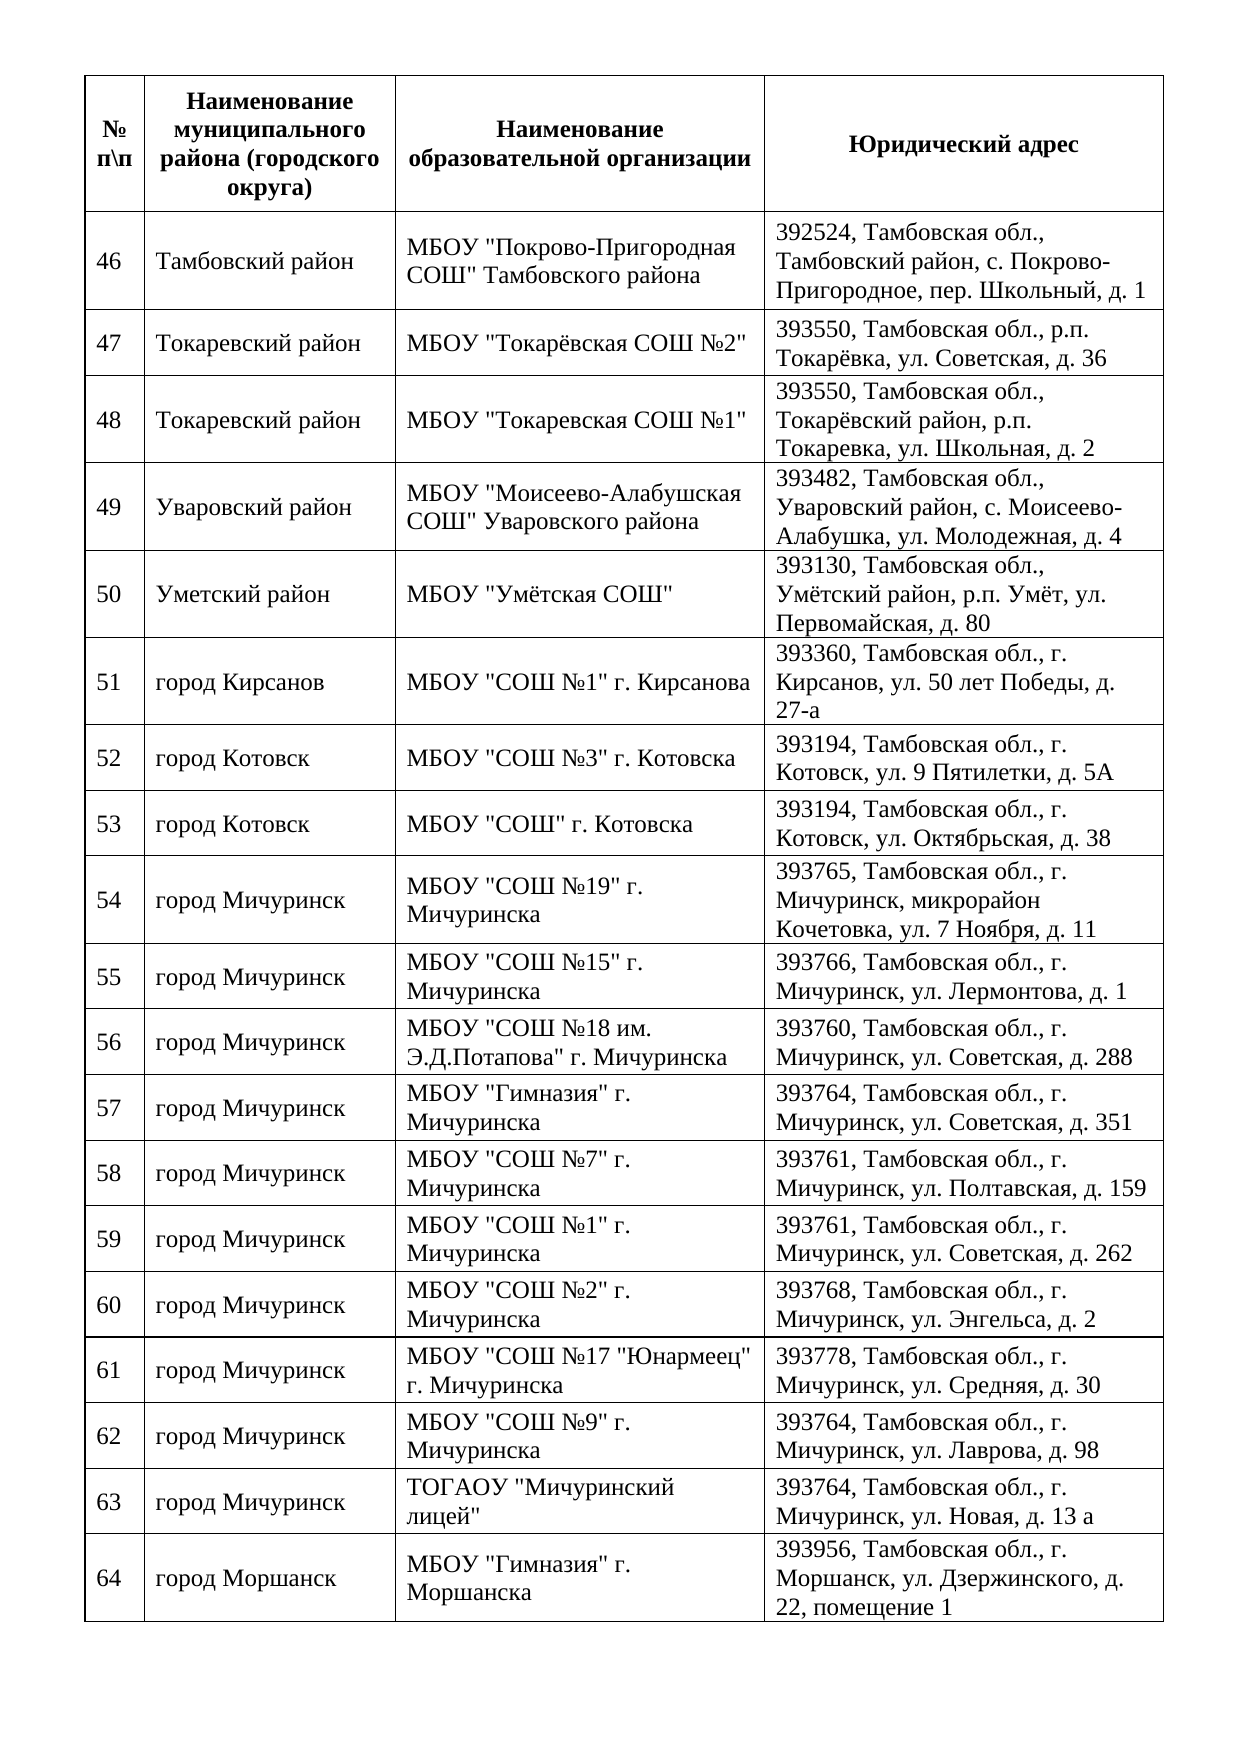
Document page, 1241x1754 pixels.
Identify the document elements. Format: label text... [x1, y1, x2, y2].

table_cell 61 [86, 1338, 144, 1402]
table_cell МБОУ "СОШ №2" г. Мичуринска [396, 1272, 764, 1336]
table_cell МБОУ "СОШ №17 "Юнармеец" г. Мичуринска [396, 1338, 764, 1402]
table_cell 393778, Тамбовская обл., г. Мичуринск, ул. Средняя, д. 30 [765, 1338, 1163, 1402]
table_cell 393764, Тамбовская обл., г. Мичуринск, ул. Новая, д. 13 а [765, 1469, 1163, 1533]
table_cell Уваровский район [145, 463, 395, 549]
table_cell МБОУ "СОШ №15" г. Мичуринска [396, 944, 764, 1008]
table_cell 393761, Тамбовская обл., г. Мичуринск, ул. Полтавская, д. 159 [765, 1141, 1163, 1205]
table_cell 59 [86, 1206, 144, 1271]
table_cell МБОУ "СОШ" г. Котовска [396, 791, 764, 855]
table_cell Токаревский район [145, 310, 395, 375]
table_cell город Мичуринск [145, 1469, 395, 1533]
table_cell 60 [86, 1272, 144, 1336]
table_cell 393482, Тамбовская обл., Уваровский район, с. Моисеево-Алабушка, ул. Молодежная, д. 4 [765, 463, 1163, 549]
table_cell 393194, Тамбовская обл., г. Котовск, ул. 9 Пятилетки, д. 5А [765, 725, 1163, 790]
table_cell 393550, Тамбовская обл., р.п. Токарёвка, ул. Советская, д. 36 [765, 310, 1163, 375]
table_cell 393761, Тамбовская обл., г. Мичуринск, ул. Советская, д. 262 [765, 1206, 1163, 1271]
table_cell город Мичуринск [145, 1338, 395, 1402]
table_cell 58 [86, 1141, 144, 1205]
table_cell МБОУ "Токарёвская СОШ №2" [396, 310, 764, 375]
table_cell МБОУ "Покрово-Пригородная СОШ" Тамбовского района [396, 212, 764, 309]
table_cell 393764, Тамбовская обл., г. Мичуринск, ул. Лаврова, д. 98 [765, 1403, 1163, 1468]
table_header № п\п [86, 76, 144, 211]
table_cell Тамбовский район [145, 212, 395, 309]
table_cell город Мичуринск [145, 1403, 395, 1468]
table_cell 392524, Тамбовская обл., Тамбовский район, с. Покрово-Пригородное, пер. Школьный, д. 1 [765, 212, 1163, 309]
table_cell город Котовск [145, 791, 395, 855]
table_cell МБОУ "СОШ №1" г. Мичуринска [396, 1206, 764, 1271]
table_cell МБОУ "СОШ №19" г. Мичуринска [396, 856, 764, 943]
table_cell 56 [86, 1009, 144, 1074]
table_cell 62 [86, 1403, 144, 1468]
table_cell МБОУ "СОШ №7" г. Мичуринска [396, 1141, 764, 1205]
table_cell МБОУ "Моисеево-Алабушская СОШ" Уваровского района [396, 463, 764, 549]
table_cell 55 [86, 944, 144, 1008]
table_cell 49 [86, 463, 144, 549]
table_cell 393956, Тамбовская обл., г. Моршанск, ул. Дзержинского, д. 22, помещение 1 [765, 1534, 1163, 1621]
table_cell 393194, Тамбовская обл., г. Котовск, ул. Октябрьская, д. 38 [765, 791, 1163, 855]
table_cell 46 [86, 212, 144, 309]
table_cell 393764, Тамбовская обл., г. Мичуринск, ул. Советская, д. 351 [765, 1075, 1163, 1139]
table_cell город Мичуринск [145, 944, 395, 1008]
table_cell 393760, Тамбовская обл., г. Мичуринск, ул. Советская, д. 288 [765, 1009, 1163, 1074]
table_cell город Мичуринск [145, 1272, 395, 1336]
table_cell 57 [86, 1075, 144, 1139]
table_cell 53 [86, 791, 144, 855]
table_cell 54 [86, 856, 144, 943]
table_cell МБОУ "Токаревская СОШ №1" [396, 376, 764, 462]
table_cell 393360, Тамбовская обл., г. Кирсанов, ул. 50 лет Победы, д. 27-а [765, 638, 1163, 724]
table_cell 52 [86, 725, 144, 790]
table_cell город Мичуринск [145, 1206, 395, 1271]
table_cell город Мичуринск [145, 1075, 395, 1139]
table_cell город Котовск [145, 725, 395, 790]
table_cell 47 [86, 310, 144, 375]
table_cell МБОУ "СОШ №18 им. Э.Д.Потапова" г. Мичуринска [396, 1009, 764, 1074]
table_cell 393768, Тамбовская обл., г. Мичуринск, ул. Энгельса, д. 2 [765, 1272, 1163, 1336]
table_cell Уметский район [145, 551, 395, 637]
table_cell Токаревский район [145, 376, 395, 462]
table_cell МБОУ "Умётская СОШ" [396, 551, 764, 637]
table_cell город Мичуринск [145, 1009, 395, 1074]
table_cell 51 [86, 638, 144, 724]
table_cell город Мичуринск [145, 856, 395, 943]
table_cell город Кирсанов [145, 638, 395, 724]
table_cell МБОУ "СОШ №1" г. Кирсанова [396, 638, 764, 724]
table_cell МБОУ "СОШ №3" г. Котовска [396, 725, 764, 790]
table_cell ТОГАОУ "Мичуринский лицей" [396, 1469, 764, 1533]
table_cell 64 [86, 1534, 144, 1621]
table_cell МБОУ "Гимназия" г. Мичуринска [396, 1075, 764, 1139]
table_cell 393550, Тамбовская обл., Токарёвский район, р.п. Токаревка, ул. Школьная, д. 2 [765, 376, 1163, 462]
table_cell 48 [86, 376, 144, 462]
table_header Наименование образовательной организации [396, 76, 764, 211]
table_cell город Мичуринск [145, 1141, 395, 1205]
table_cell 63 [86, 1469, 144, 1533]
table_cell 393130, Тамбовская обл., Умётский район, р.п. Умёт, ул. Первомайская, д. 80 [765, 551, 1163, 637]
table_cell 50 [86, 551, 144, 637]
table_cell МБОУ "СОШ №9" г. Мичуринска [396, 1403, 764, 1468]
table_cell 393765, Тамбовская обл., г. Мичуринск, микрорайон Кочетовка, ул. 7 Ноября, д. 11 [765, 856, 1163, 943]
table_cell МБОУ "Гимназия" г. Моршанска [396, 1534, 764, 1621]
table_cell 393766, Тамбовская обл., г. Мичуринск, ул. Лермонтова, д. 1 [765, 944, 1163, 1008]
table_header Юридический адрес [765, 76, 1163, 211]
table_cell город Моршанск [145, 1534, 395, 1621]
table_header Наименование муниципального района (городского округа) [145, 76, 395, 211]
